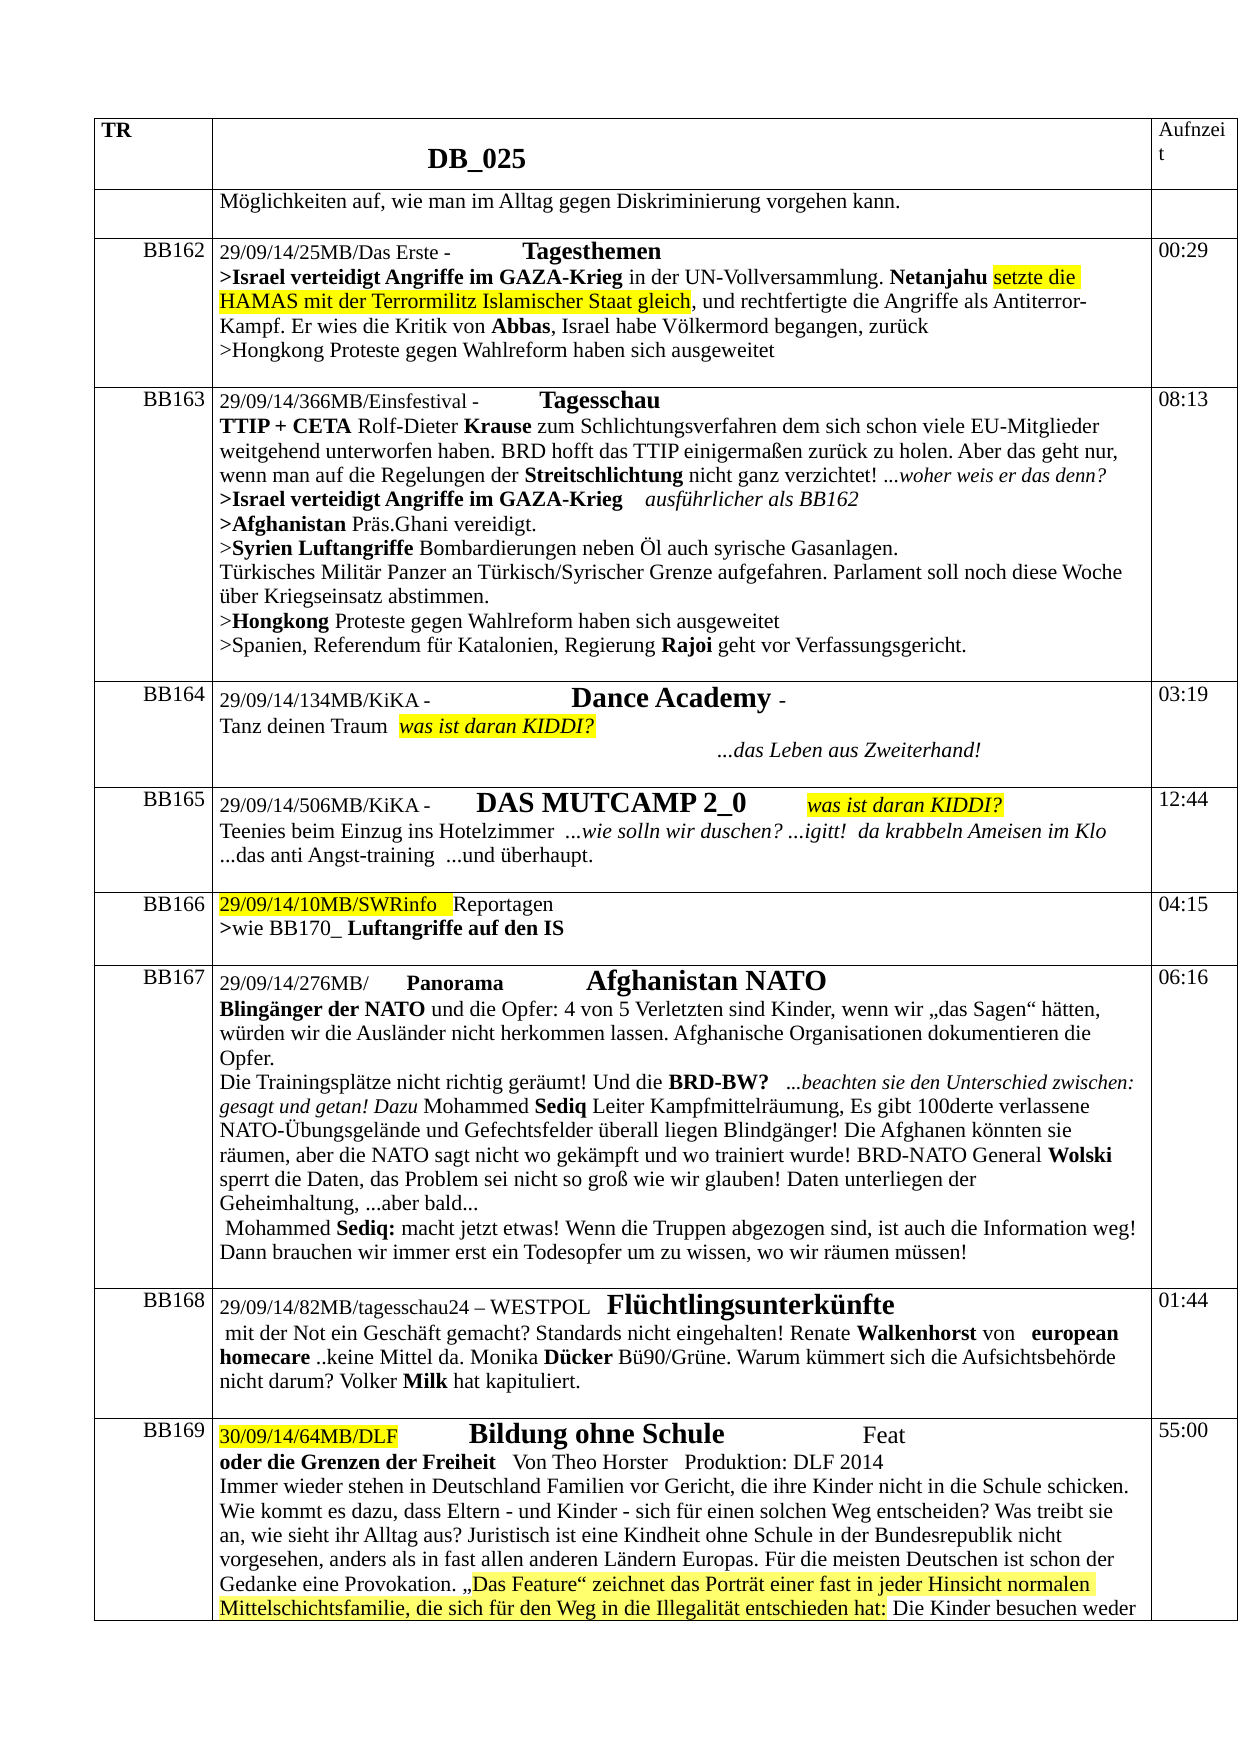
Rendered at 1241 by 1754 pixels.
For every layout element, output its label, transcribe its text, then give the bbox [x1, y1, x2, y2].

table_cell Möglichkeiten auf, wie man im Alltag gegen Diskriminierung vorgehen kann. [213, 190, 1151, 237]
table_cell 29/09/14/10MB/SWRinfo Reportagen >wie BB170_ Luftangriffe auf den IS [213, 893, 1151, 965]
table_cell 30/09/14/64MB/DLF Bildung ohne Schule Feat oder die Grenzen der Freiheit Von Theo Horster Produktion: DLF 2014 Immer wieder stehen in Deutschland Familien vor Gericht, die ihre Kinder nicht in die Schule schicken. Wie kommt es dazu, dass Eltern - und Kinder - sich für einen solchen Weg entscheiden? Was treibt sie an, wie sieht ihr Alltag aus? Juristisch ist eine Kindheit ohne Schule in der Bundesrepublik nicht vorgesehen, anders als in fast allen anderen Ländern Europas. Für die meisten Deutschen ist schon der Gedanke eine Provokation. „Das Feature“ zeichnet das Porträt einer fast in jeder Hinsicht normalen Mittelschichtsfamilie, die sich für den Weg in die Illegalität entschieden hat: Die Kinder besuchen weder [213, 1419, 1151, 1620]
table_cell 12:44 [1152, 788, 1237, 892]
table_cell 04:15 [1152, 893, 1237, 965]
table_cell 03:19 [1152, 682, 1237, 787]
table_cell BB166 [95, 893, 212, 965]
table_cell 00:29 [1152, 239, 1237, 387]
table_cell [1152, 190, 1237, 237]
table_header Aufnzeit [1152, 119, 1237, 189]
table_cell 55:00 [1152, 1419, 1237, 1620]
table_cell 01:44 [1152, 1289, 1237, 1418]
table_cell BB165 [95, 788, 212, 892]
table_cell 29/09/14/366MB/Einsfestival - Tagesschau TTIP + CETA Rolf-Dieter Krause zum Schlichtungsverfahren dem sich schon viele EU-Mitglieder weitgehend unterworfen haben. BRD hofft das TTIP einigermaßen zurück zu holen. Aber das geht nur, wenn man auf die Regelungen der Streitschlichtung nicht ganz verzichtet! ...woher weis er das denn? >Israel verteidigt Angriffe im GAZA-Krieg ausführlicher als BB162 >Afghanistan Präs.Ghani vereidigt. >Syrien Luftangriffe Bombardierungen neben Öl auch syrische Gasanlagen. Türkisches Militär Panzer an Türkisch/Syrischer Grenze aufgefahren. Parlament soll noch diese Woche über Kriegseinsatz abstimmen. >Hongkong Proteste gegen Wahlreform haben sich ausgeweitet >Spanien, Referendum für Katalonien, Regierung Rajoi geht vor Verfassungsgericht. [213, 388, 1151, 681]
table_cell 29/09/14/25MB/Das Erste - Tagesthemen >Israel verteidigt Angriffe im GAZA-Krieg in der UN-Vollversammlung. Netanjahu setzte die HAMAS mit der Terrormilitz Islamischer Staat gleich, und rechtfertigte die Angriffe als Antiterror-Kampf. Er wies die Kritik von Abbas, Israel habe Völkermord begangen, zurück >Hongkong Proteste gegen Wahlreform haben sich ausgeweitet [213, 239, 1151, 387]
table_cell 29/09/14/134MB/KiKA - Dance Academy - Tanz deinen Traum was ist daran KIDDI? ...das Leben aus Zweiterhand! [213, 682, 1151, 787]
table_cell BB167 [95, 966, 212, 1288]
table_cell BB163 [95, 388, 212, 681]
table_cell 29/09/14/506MB/KiKA - DAS MUTCAMP 2_0 was ist daran KIDDI? Teenies beim Einzug ins Hotelzimmer ...wie solln wir duschen? ...igitt! da krabbeln Ameisen im Klo ...das anti Angst-training ...und überhaupt. [213, 788, 1151, 892]
table_cell [95, 190, 212, 237]
table_cell 08:13 [1152, 388, 1237, 681]
table_cell BB168 [95, 1289, 212, 1418]
table_cell 29/09/14/276MB/ Panorama Afghanistan NATO Blingänger der NATO und die Opfer: 4 von 5 Verletzten sind Kinder, wenn wir „das Sagen“ hätten, würden wir die Ausländer nicht herkommen lassen. Afghanische Organisationen dokumentieren die Opfer. Die Trainingsplätze nicht richtig geräumt! Und die BRD-BW? ...beachten sie den Unterschied zwischen: gesagt und getan! Dazu Mohammed Sediq Leiter Kampfmittelräumung, Es gibt 100derte verlassene NATO-Übungsgelände und Gefechtsfelder überall liegen Blindgänger! Die Afghanen könnten sie räumen, aber die NATO sagt nicht wo gekämpft und wo trainiert wurde! BRD-NATO General Wolski sperrt die Daten, das Problem sei nicht so groß wie wir glauben! Daten unterliegen der Geheimhaltung, ...aber bald... Mohammed Sediq: macht jetzt etwas! Wenn die Truppen abgezogen sind, ist auch die Information weg! Dann brauchen wir immer erst ein Todesopfer um zu wissen, wo wir räumen müssen! [213, 966, 1151, 1288]
table_cell BB162 [95, 239, 212, 387]
table_cell BB164 [95, 682, 212, 787]
table_cell BB169 [95, 1419, 212, 1620]
table_cell 29/09/14/82MB/tagesschau24 – WESTPOL Flüchtlingsunterkünfte mit der Not ein Geschäft gemacht? Standards nicht eingehalten! Renate Walkenhorst von european homecare ..keine Mittel da. Monika Dücker Bü90/Grüne. Warum kümmert sich die Aufsichtsbehörde nicht darum? Volker Milk hat kapituliert. [213, 1289, 1151, 1418]
table_cell 06:16 [1152, 966, 1237, 1288]
table_header DB_025 [213, 119, 1151, 189]
table_header TR [95, 119, 212, 189]
